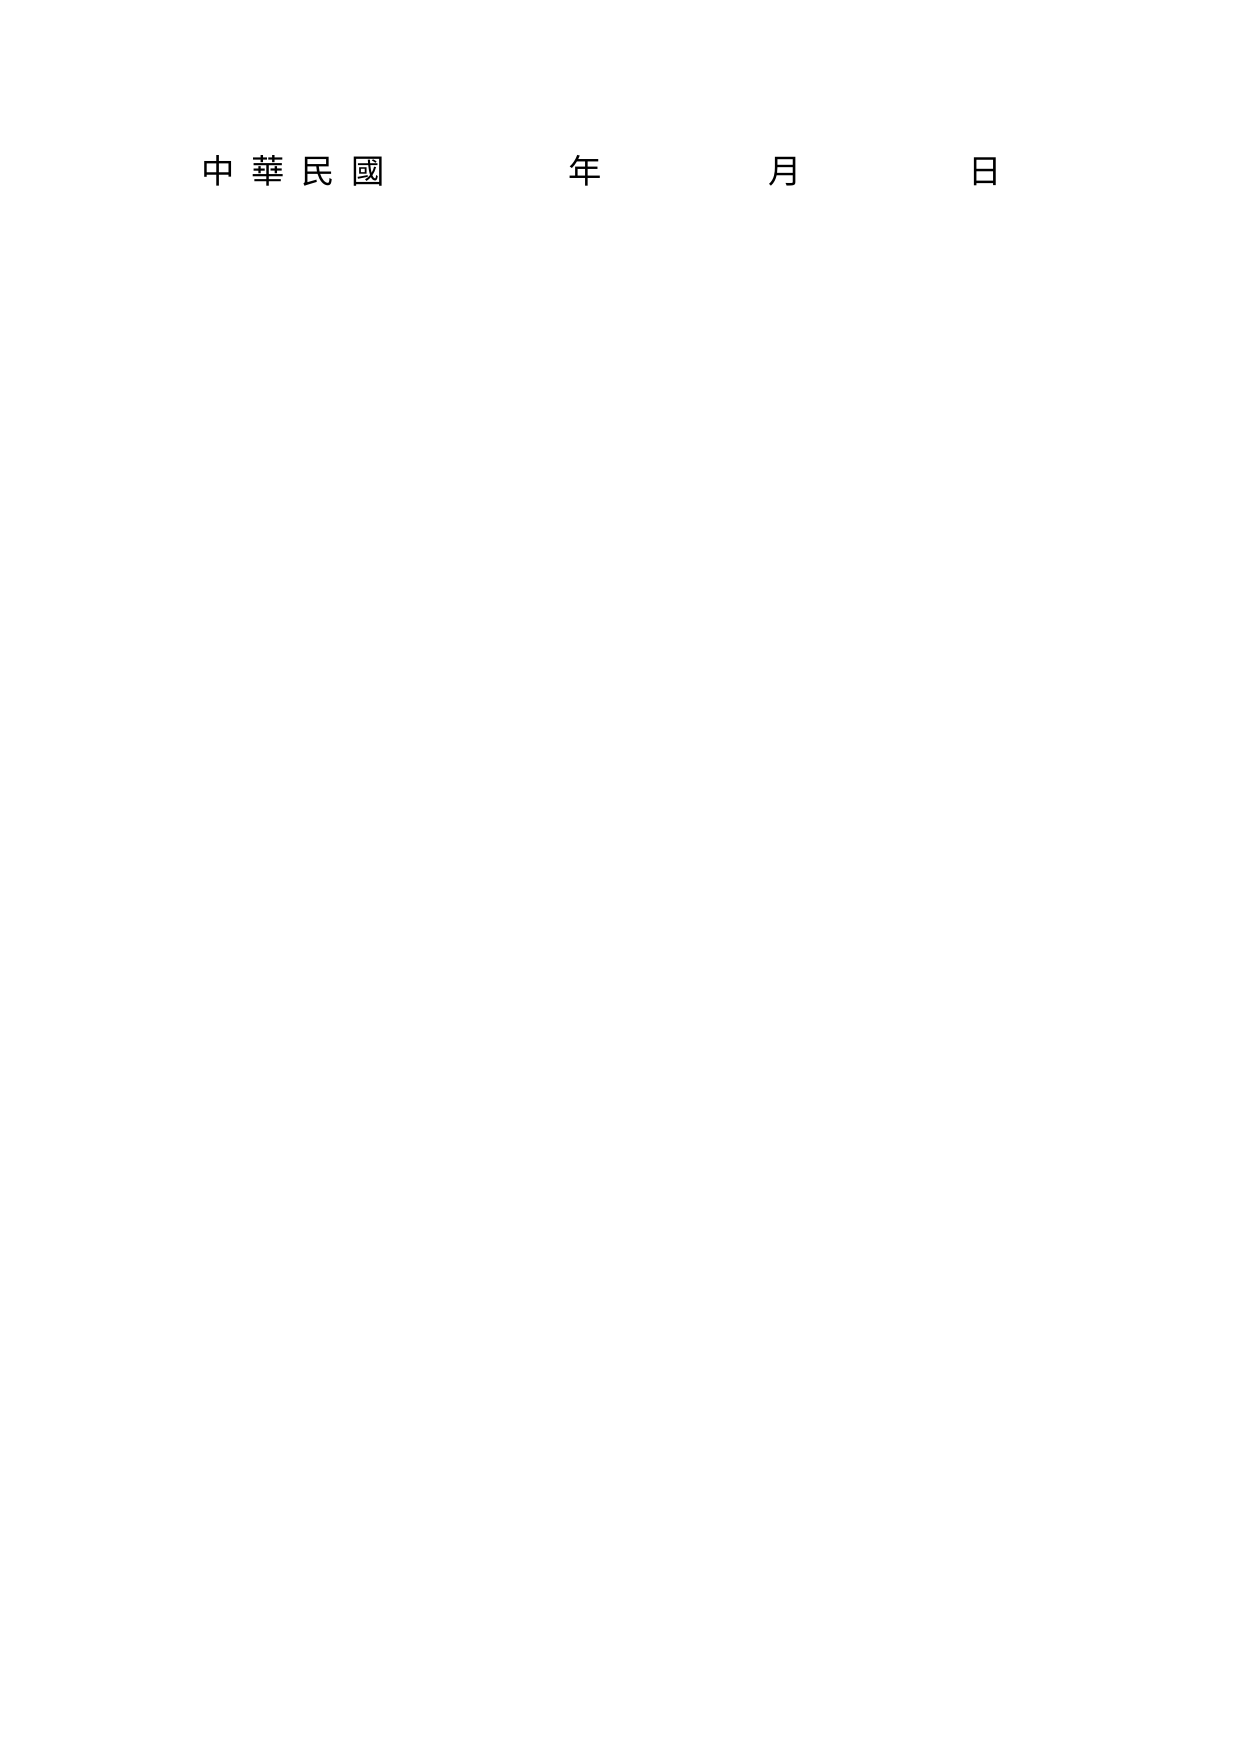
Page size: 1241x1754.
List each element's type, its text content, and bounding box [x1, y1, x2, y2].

text 中 華 民 國 年 月 日 [118, 127, 1122, 189]
